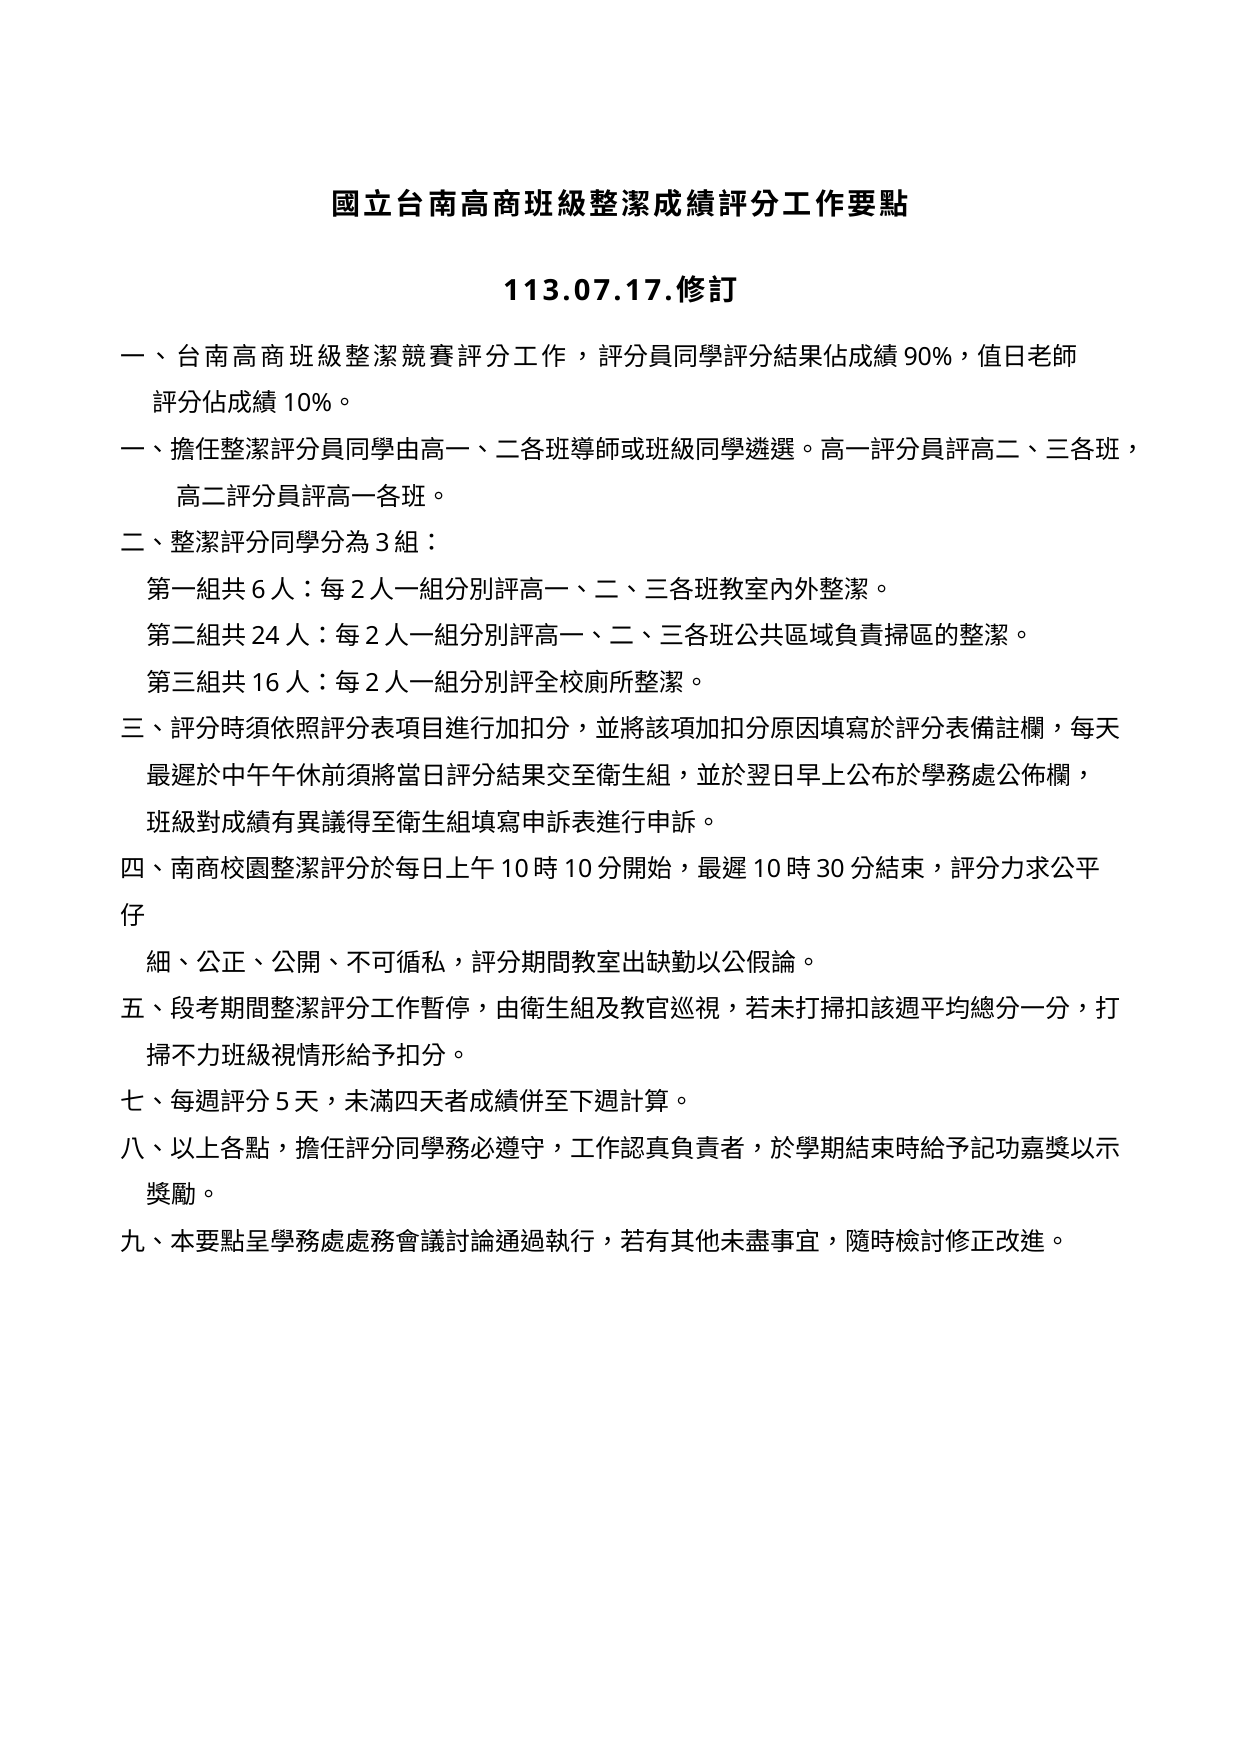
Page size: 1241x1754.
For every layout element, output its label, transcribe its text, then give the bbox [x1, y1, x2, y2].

text 班級對成績有異議得至衛生組填寫申訴表進行申訴。 [120, 801, 1120, 839]
text 八、以上各點，擔任評分同學務必遵守，工作認真負責者，於學期結束時給予記功嘉獎以示 [120, 1128, 1120, 1165]
text 國立台南高商班級整潔成績評分工作要點 [120, 164, 1120, 239]
text 第三組共16人：每2人一組分別評全校廁所整潔。 [120, 662, 1120, 699]
text 二、整潔評分同學分為3組： [120, 522, 1120, 559]
text 一、擔任整潔評分員同學由高一、二各班導師或班級同學遴選。高一評分員評高二、三各班，高二評分員評高一各班。 [120, 429, 1120, 513]
text 掃不力班級視情形給予扣分。 [120, 1034, 1120, 1072]
text 四、南商校園整潔評分於每日上午10時10分開始，最遲10時30分結束，評分力求公平仔 [120, 848, 1120, 932]
text 評分佔成績10%。 [120, 382, 1120, 419]
text 五、段考期間整潔評分工作暫停，由衛生組及教官巡視，若未打掃扣該週平均總分一分，打 [120, 988, 1120, 1026]
text 第二組共24人：每2人一組分別評高一、二、三各班公共區域負責掃區的整潔。 [120, 615, 1120, 653]
text 一、台南高商班級整潔競賽評分工作，評分員同學評分結果佔成績90%，值日老師 [120, 336, 1120, 373]
text 113.07.17.修訂 [120, 250, 1120, 325]
text 七、每週評分5天，未滿四天者成績併至下週計算。 [120, 1081, 1120, 1119]
text 細、公正、公開、不可循私，評分期間教室出缺勤以公假論。 [120, 941, 1120, 979]
text 第一組共6人：每2人一組分別評高一、二、三各班教室內外整潔。 [120, 569, 1120, 606]
text 三、評分時須依照評分表項目進行加扣分，並將該項加扣分原因填寫於評分表備註欄，每天 [120, 708, 1120, 746]
text 最遲於中午午休前須將當日評分結果交至衛生組，並於翌日早上公布於學務處公佈欄， [120, 755, 1120, 792]
text 九、本要點呈學務處處務會議討論通過執行，若有其他未盡事宜，隨時檢討修正改進。 [120, 1221, 1120, 1258]
text 獎勵。 [120, 1174, 1120, 1212]
